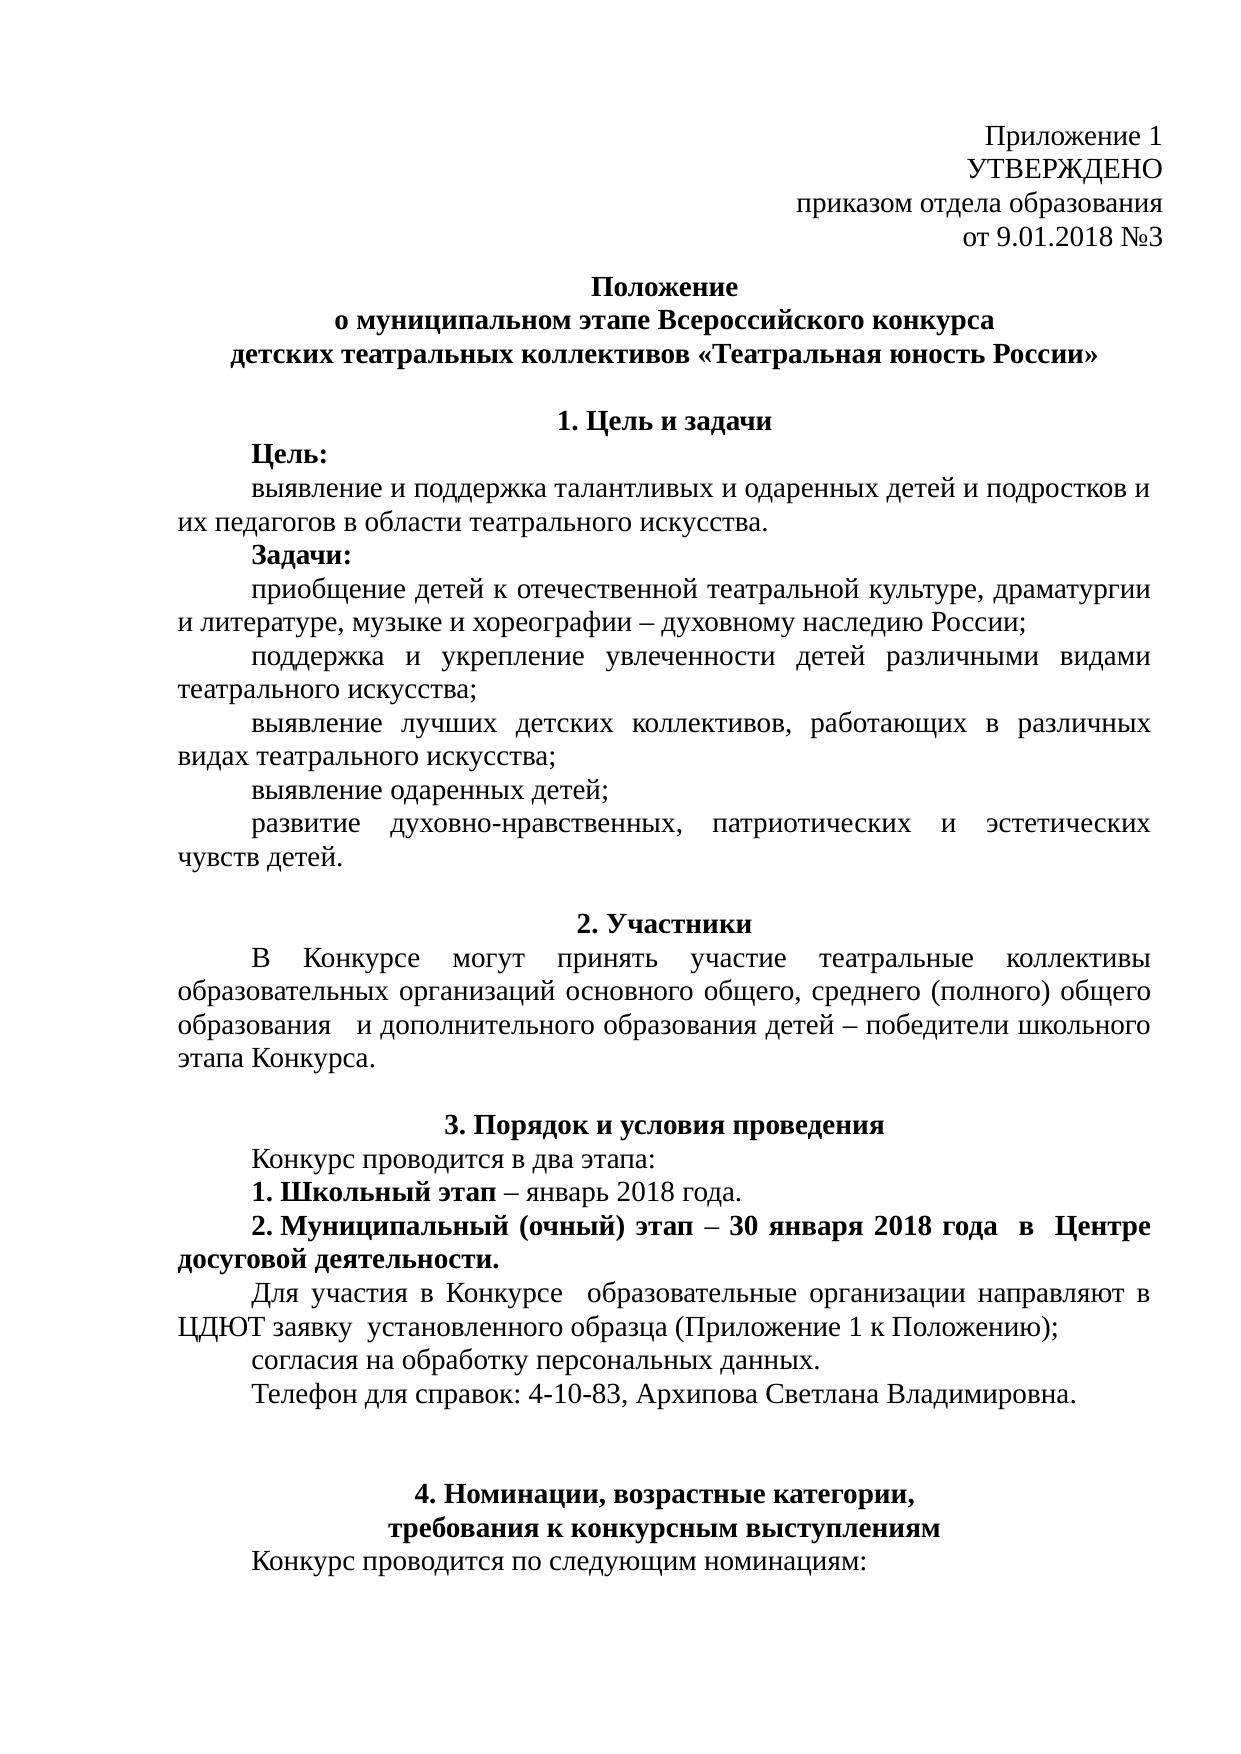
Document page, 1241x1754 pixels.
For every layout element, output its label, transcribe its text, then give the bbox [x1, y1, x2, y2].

text В Конкурсе могут принять участие театральные коллективы образовательных организаций основного общего, среднего (полного) общего образования и дополнительного образования детей – победители школьного этапа Конкурса. [177, 940, 1152, 1074]
text о муниципальном этапе Всероссийского конкурса [177, 302, 1152, 336]
text приобщение детей к отечественной театральной культуре, драматургии и литературе, музыке и хореографии – духовному наследию России; [177, 571, 1152, 638]
text выявление одаренных детей; [177, 772, 1152, 806]
text 1. Цель и задачи [177, 403, 1152, 437]
text выявление лучших детских коллективов, работающих в различных видах театрального искусства; [177, 705, 1152, 772]
text поддержка и укрепление увлеченности детей различными видами театрального искусства; [177, 638, 1152, 705]
text 3. Порядок и условия проведения [177, 1107, 1152, 1141]
text развитие духовно-нравственных, патриотических и эстетических чувств детей. [177, 806, 1152, 873]
text требования к конкурсным выступлениям [177, 1510, 1152, 1543]
text выявление и поддержка талантливых и одаренных детей и подростков и их педагогов в области театрального искусства. [177, 470, 1152, 537]
text Положение [177, 269, 1152, 302]
text Конкурс проводится по следующим номинациям: [177, 1543, 1152, 1577]
text Для участия в Конкурсе образовательные организации направляют в ЦДЮТ заявку установленного образца (Приложение 1 к Положению); [177, 1275, 1152, 1342]
text Задачи: [177, 537, 1152, 571]
table_header Приложение 1 УТВЕРЖДЕНО приказом отдела образования от 9.01.2018 №3 [516, 118, 1174, 269]
text Телефон для справок: 4-10-83, Архипова Светлана Владимировна. [177, 1376, 1152, 1409]
text 4. Номинации, возрастные категории, [177, 1476, 1152, 1510]
text 2. Муниципальный (очный) этап – 30 января 2018 года в Центре досуговой деятельности. [177, 1208, 1152, 1275]
text согласия на обработку персональных данных. [177, 1342, 1152, 1376]
text Цель: [177, 437, 1152, 470]
text 1. Школьный этап – январь 2018 года. [177, 1174, 1152, 1208]
text 2. Участники [177, 906, 1152, 940]
table_header [177, 118, 516, 269]
text Конкурс проводится в два этапа: [177, 1141, 1152, 1174]
text детских театральных коллективов «Театральная юность России» [177, 336, 1152, 369]
